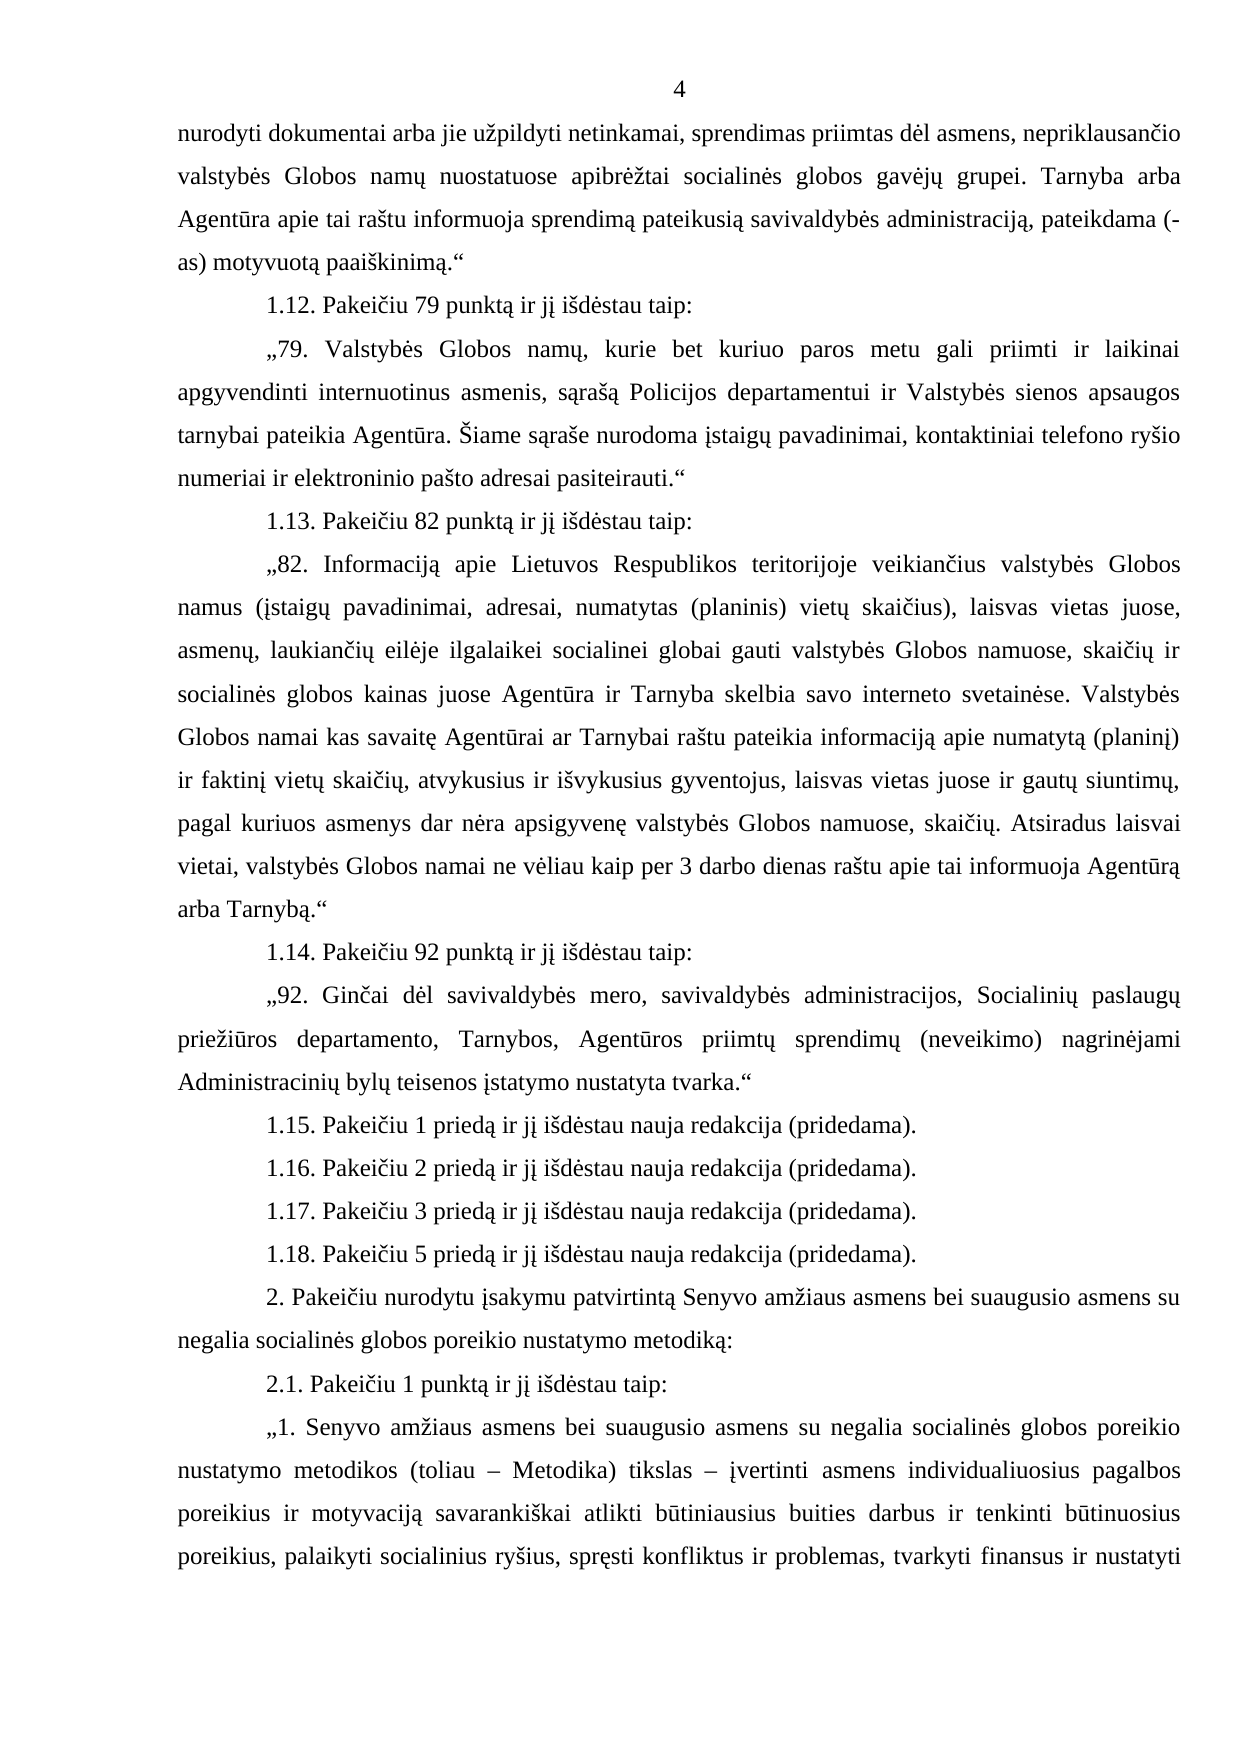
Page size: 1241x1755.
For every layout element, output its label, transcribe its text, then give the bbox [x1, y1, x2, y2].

text „1. Senyvo amžiaus asmens bei suaugusio asmens su negalia socialinės globos poreikio nustatymo metodikos (toliau – Metodika) tikslas – įvertinti asmens individualiuosius pagalbos poreikius ir motyvaciją savarankiškai atlikti būtiniausius buities darbus ir tenkinti būtinuosius poreikius, palaikyti socialinius ryšius, spręsti konfliktus ir problemas, tvarkyti finansus ir nustatyti [177, 1412, 1181, 1570]
text „79. Valstybės Globos namų, kurie bet kuriuo paros metu gali priimti ir laikinai apgyvendinti internuotinus asmenis, sąrašą Policijos departamentui ir Valstybės sienos apsaugos tarnybai pateikia Agentūra. Šiame sąraše nurodoma įstaigų pavadinimai, kontaktiniai telefono ryšio numeriai ir elektroninio pašto adresai pasiteirauti.“ [177, 334, 1181, 492]
text 2. Pakeičiu nurodytu įsakymu patvirtintą Senyvo amžiaus asmens bei suaugusio asmens su negalia socialinės globos poreikio nustatymo metodiką: [177, 1282, 1181, 1354]
text nurodyti dokumentai arba jie užpildyti netinkamai, sprendimas priimtas dėl asmens, nepriklausančio valstybės Globos namų nuostatuose apibrėžtai socialinės globos gavėjų grupei. Tarnyba arba Agentūra apie tai raštu informuoja sprendimą pateikusią savivaldybės administraciją, pateikdama (-as) motyvuotą paaiškinimą.“ [177, 118, 1181, 276]
text „82. Informaciją apie Lietuvos Respublikos teritorijoje veikiančius valstybės Globos namus (įstaigų pavadinimai, adresai, numatytas (planinis) vietų skaičius), laisvas vietas juose, asmenų, laukiančių eilėje ilgalaikei socialinei globai gauti valstybės Globos namuose, skaičių ir socialinės globos kainas juose Agentūra ir Tarnyba skelbia savo interneto svetainėse. Valstybės Globos namai kas savaitę Agentūrai ar Tarnybai raštu pateikia informaciją apie numatytą (planinį) ir faktinį vietų skaičių, atvykusius ir išvykusius gyventojus, laisvas vietas juose ir gautų siuntimų, pagal kuriuos asmenys dar nėra apsigyvenę valstybės Globos namuose, skaičių. Atsiradus laisvai vietai, valstybės Globos namai ne vėliau kaip per 3 darbo dienas raštu apie tai informuoja Agentūrą arba Tarnybą.“ [177, 549, 1181, 923]
text 1.17. Pakeičiu 3 priedą ir jį išdėstau nauja redakcija (pridedama). [177, 1196, 1181, 1225]
text 1.18. Pakeičiu 5 priedą ir jį išdėstau nauja redakcija (pridedama). [177, 1239, 1181, 1268]
text 1.13. Pakeičiu 82 punktą ir jį išdėstau taip: [177, 506, 1181, 535]
text „92. Ginčai dėl savivaldybės mero, savivaldybės administracijos, Socialinių paslaugų priežiūros departamento, Tarnybos, Agentūros priimtų sprendimų (neveikimo) nagrinėjami Administracinių bylų teisenos įstatymo nustatyta tvarka.“ [177, 981, 1181, 1096]
text 1.14. Pakeičiu 92 punktą ir jį išdėstau taip: [177, 937, 1181, 966]
text 1.15. Pakeičiu 1 priedą ir jį išdėstau nauja redakcija (pridedama). [177, 1110, 1181, 1139]
text 1.12. Pakeičiu 79 punktą ir jį išdėstau taip: [177, 291, 1181, 319]
text 1.16. Pakeičiu 2 priedą ir jį išdėstau nauja redakcija (pridedama). [177, 1153, 1181, 1182]
text 2.1. Pakeičiu 1 punktą ir jį išdėstau taip: [177, 1369, 1181, 1397]
